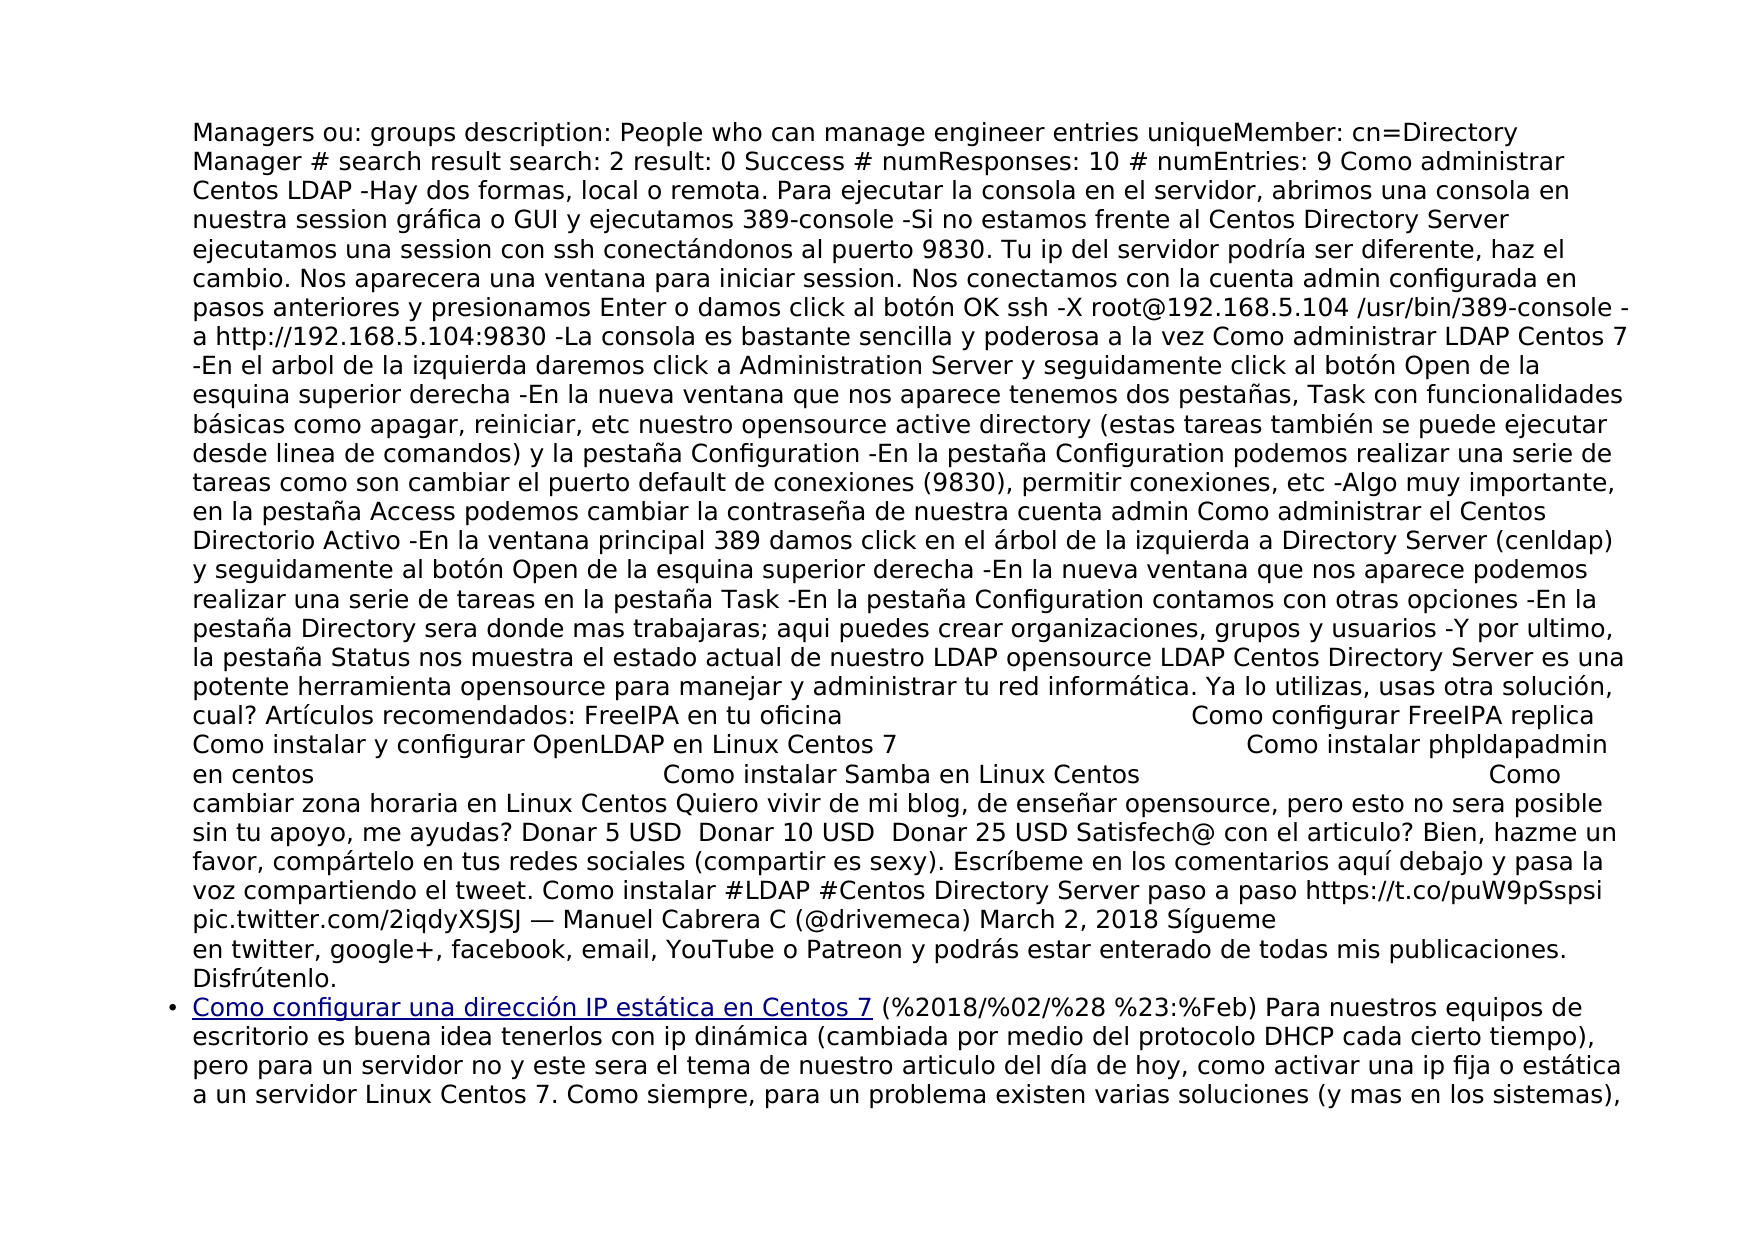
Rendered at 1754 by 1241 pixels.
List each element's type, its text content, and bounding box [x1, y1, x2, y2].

list Como configurar una dirección IP estática en Centos 7 (%2018/%02/%28 %23:%Feb) Para nuestros equipos de escritorio es buena idea tenerlos con ip dinámica (cambiada por medio del protocolo DHCP cada cierto tiempo), pero para un servidor no y este sera el tema de nuestro articulo del día de hoy, como activar una ip fija o estática a un servidor Linux Centos 7. Como siempre, para un problema existen varias soluciones (y mas en los sistemas), [177, 993, 1636, 1110]
list Managers ou: groups description: People who can manage engineer entries uniqueMember: cn=Directory Manager # search result search: 2 result: 0 Success # numResponses: 10 # numEntries: 9 Como administrar Centos LDAP -Hay dos formas, local o remota. Para ejecutar la consola en el servidor, abrimos una consola en nuestra session gráfica o GUI y ejecutamos 389-console -Si no estamos frente al Centos Directory Server ejecutamos una session con ssh conectándonos al puerto 9830. Tu ip del servidor podría ser diferente, haz el cambio. Nos aparecera una ventana para iniciar session. Nos conectamos con la cuenta admin configurada en pasos anteriores y presionamos Enter o damos click al botón OK ssh -X root@192.168.5.104 /usr/bin/389-console -a http://192.168.5.104:9830 -La consola es bastante sencilla y poderosa a la vez Como administrar LDAP Centos 7 -En el arbol de la izquierda daremos click a Administration Server y seguidamente click al botón Open de la esquina superior derecha -En la nueva ventana que nos aparece tenemos dos pestañas, Task con funcionalidades básicas como apagar, reiniciar, etc nuestro opensource active directory (estas tareas también se puede ejecutar desde linea de comandos) y la pestaña Configuration -En la pestaña Configuration podemos realizar una serie de tareas como son cambiar el puerto default de conexiones (9830), permitir conexiones, etc -Algo muy importante, en la pestaña Access podemos cambiar la contraseña de nuestra cuenta admin Como administrar el Centos Directorio Activo -En la ventana principal 389 damos click en el árbol de la izquierda a Directory Server (cenldap) y seguidamente al botón Open de la esquina superior derecha -En la nueva ventana que nos aparece podemos realizar una serie de tareas en la pestaña Task -En la pestaña Configuration contamos con otras opciones -En la pestaña Directory sera donde mas trabajaras; aqui puedes crear organizaciones, grupos y usuarios -Y por ultimo, la pestaña Status nos muestra el estado actual de nuestro LDAP opensource LDAP Centos Directory Server es una potente herramienta opensource para manejar y administrar tu red informática. Ya lo utilizas, usas otra solución, cual? Artículos recomendados: FreeIPA en tu oficina Como configurar FreeIPA replica Como instalar y configurar OpenLDAP en Linux Centos 7 Como instalar phpldapadmin en centos Como instalar Samba en Linux Centos Como cambiar zona horaria en Linux Centos Quiero vivir de mi blog, de enseñar opensource, pero esto no sera posible sin tu apoyo, me ayudas? Donar 5 USD Donar 10 USD Donar 25 USD Satisfech@ con el articulo? Bien, hazme un favor, compártelo en tus redes sociales (compartir es sexy). Escríbeme en los comentarios aquí debajo y pasa la voz compartiendo el tweet. Como instalar #LDAP #Centos Directory Server paso a paso https://t.co/puW9pSspsi pic.twitter.com/2iqdyXSJSJ — Manuel Cabrera C (@drivemeca) March 2, 2018 Sígueme en twitter, google+, facebook, email, YouTube o Patreon y podrás estar enterado de todas mis publicaciones. Disfrútenlo. [177, 118, 1636, 993]
